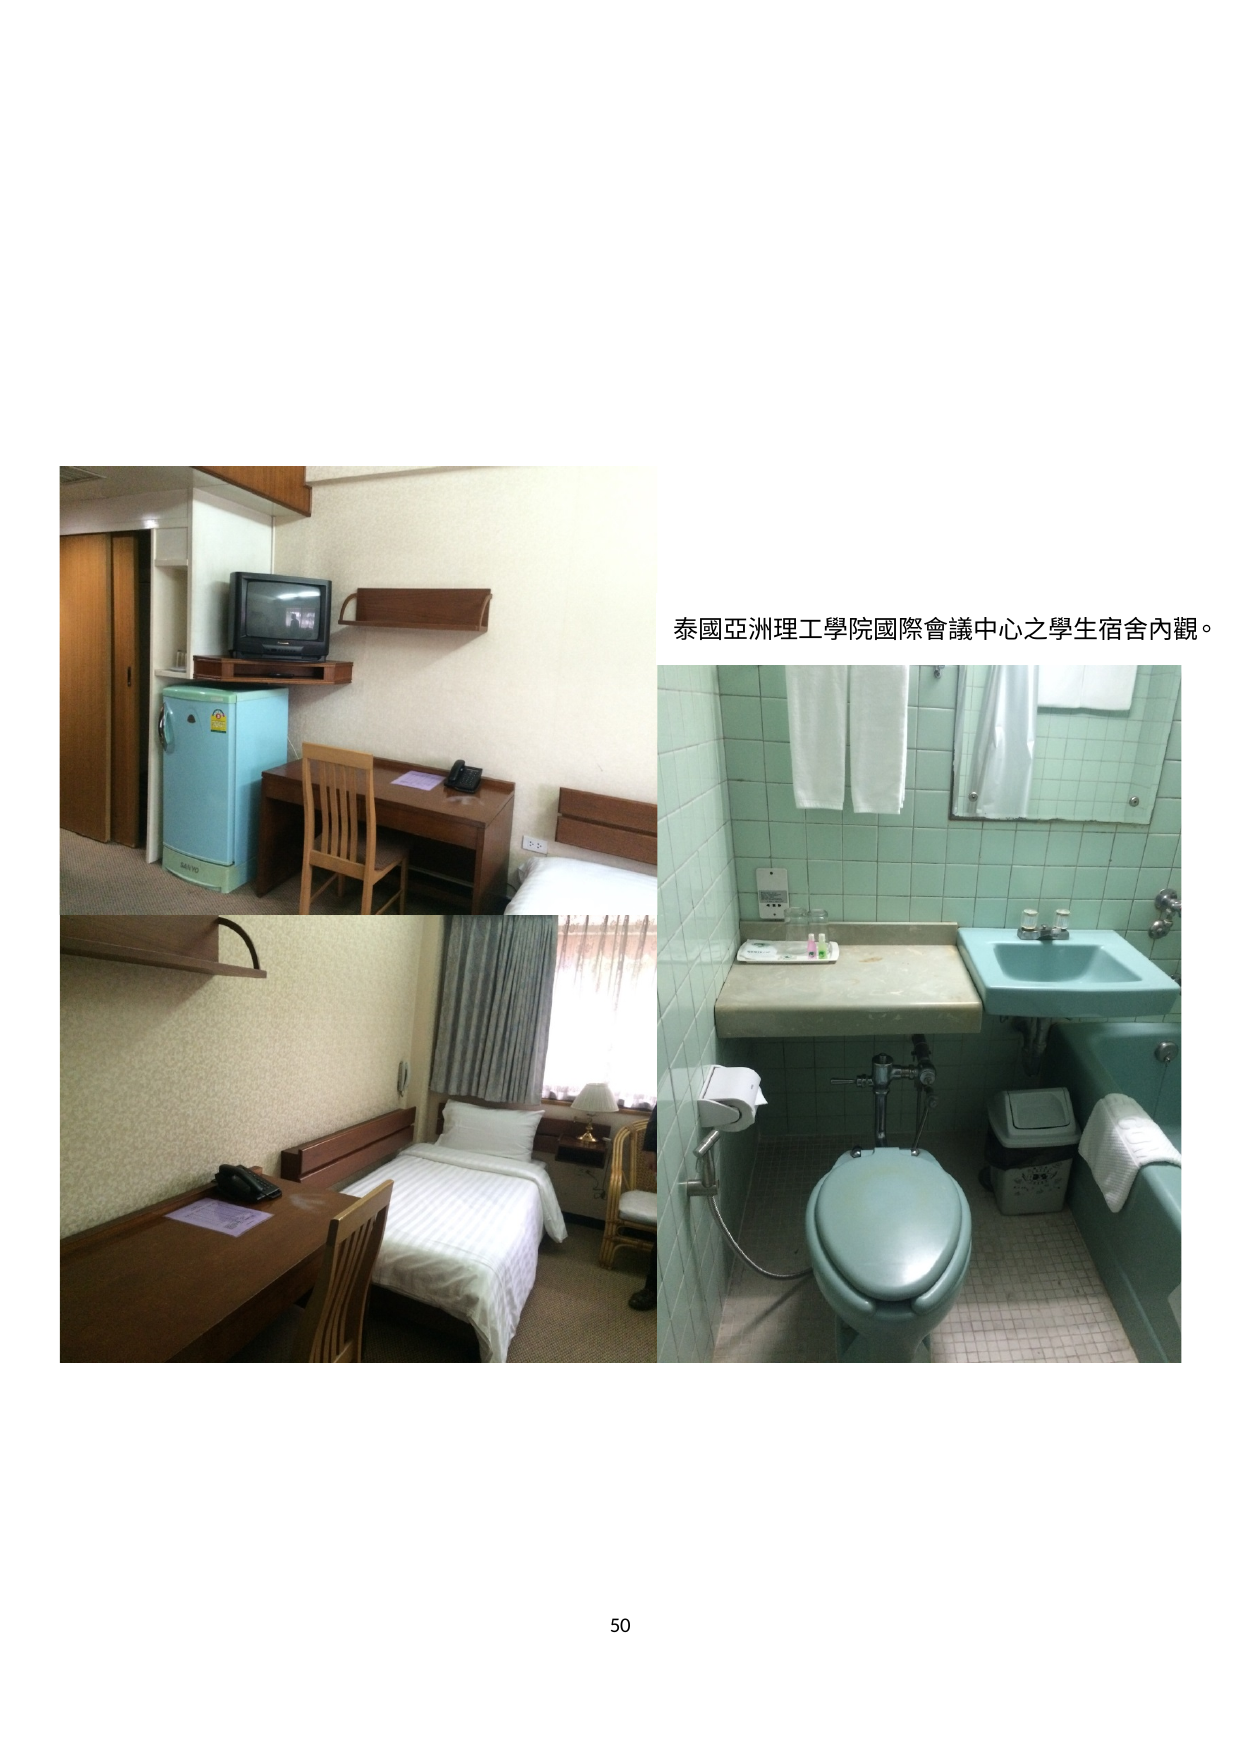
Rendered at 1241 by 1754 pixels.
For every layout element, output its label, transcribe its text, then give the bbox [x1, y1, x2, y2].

picture [59, 466, 1182, 1363]
text 泰國亞洲理工學院國際會議中心之學生宿舍內觀。 [673, 602, 1215, 648]
